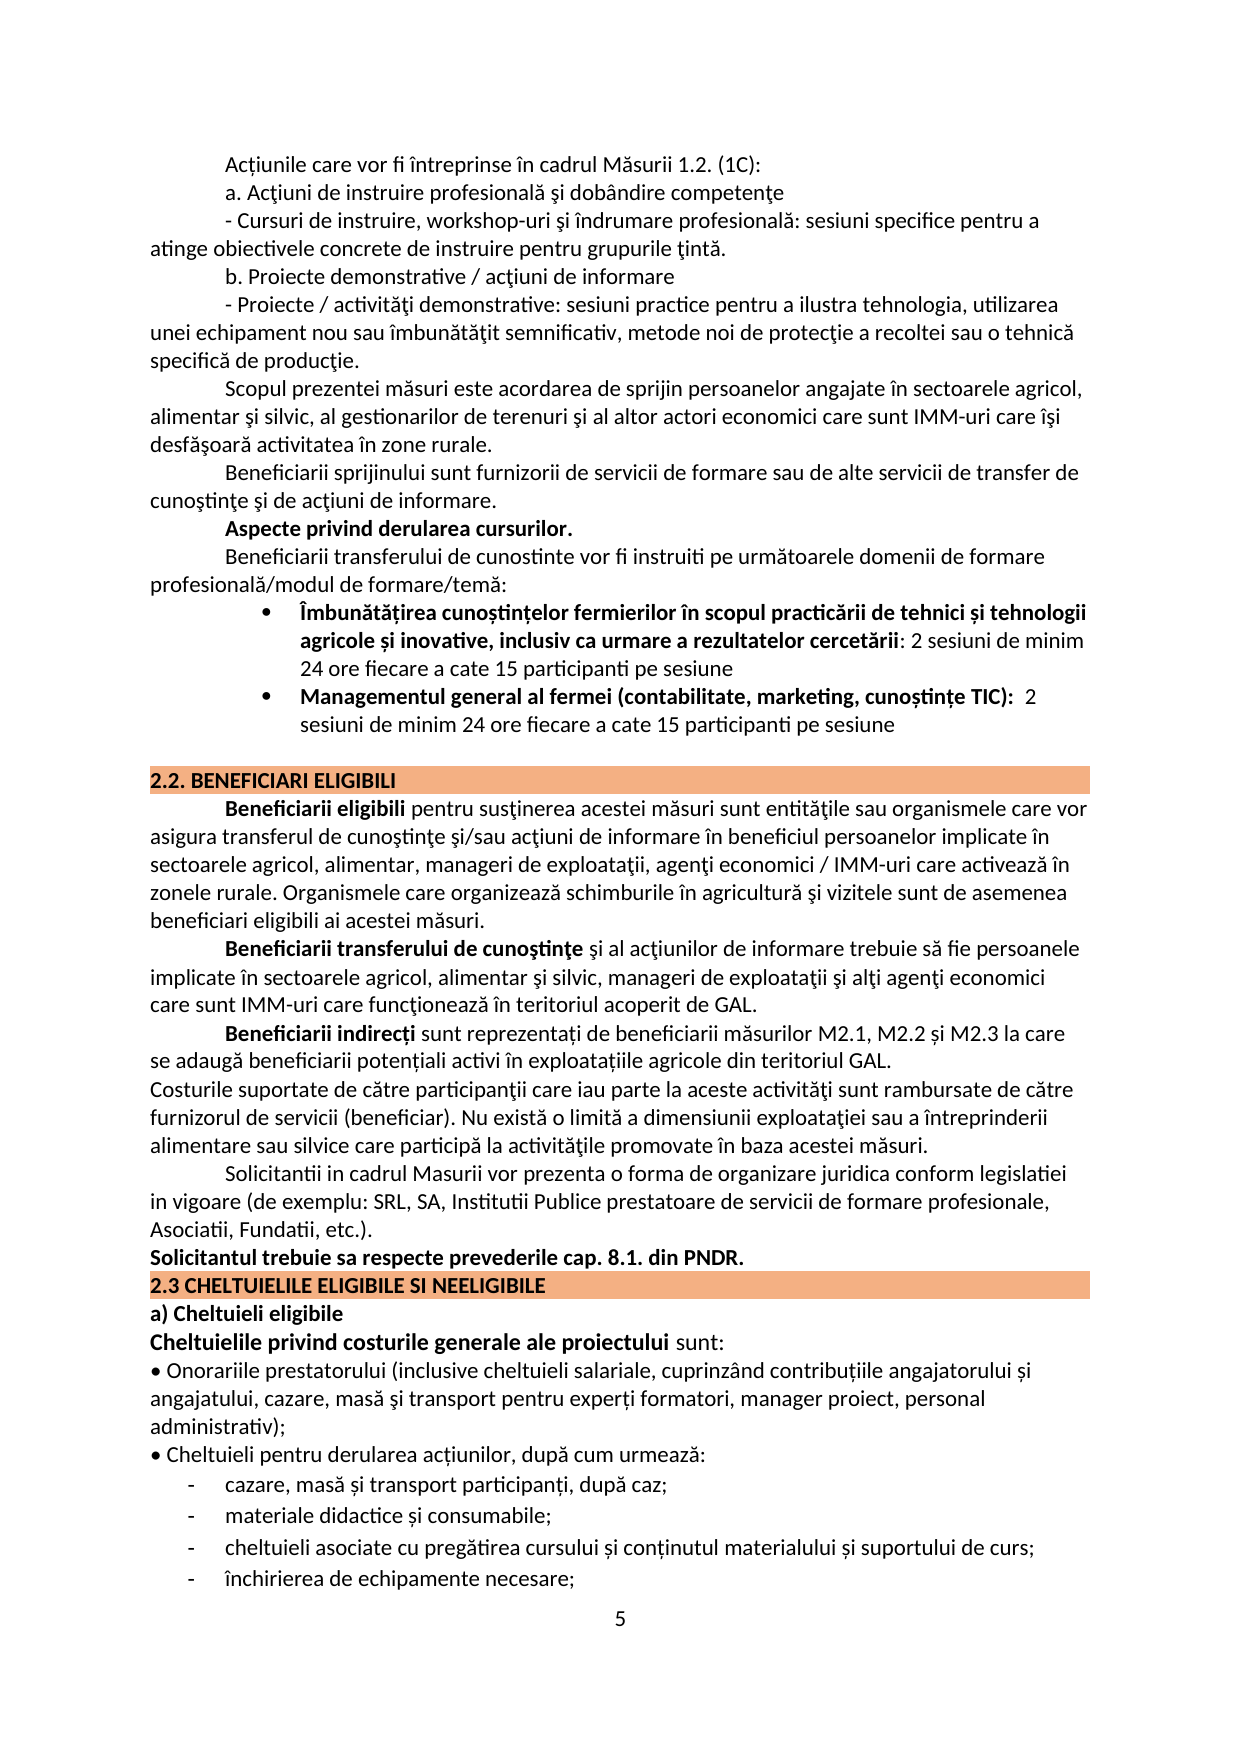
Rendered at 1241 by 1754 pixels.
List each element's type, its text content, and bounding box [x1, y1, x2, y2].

text Beneficiarii sprijinului sunt furnizorii de servicii de formare sau de alte servicii de transfer de cunoştinţe şi de acţiuni de informare. [150, 458, 1090, 514]
list cheltuieli asociate cu pregătirea cursului și conținutul materialului și suportului de curs; [187, 1531, 1090, 1562]
text Solicitantii in cadrul Masurii vor prezenta o forma de organizare juridica conform legislatiei in vigoare (de exemplu: SRL, SA, Institutii Publice prestatoare de servicii de formare profesionale, Asociatii, Fundatii, etc.). [150, 1159, 1090, 1243]
list Managementul general al fermei (contabilitate, marketing, cunoștințe TIC): 2 sesiuni de minim 24 ore fiecare a cate 15 participanti pe sesiune [262, 682, 1090, 738]
text Solicitantul trebuie sa respecte prevederile cap. 8.1. din PNDR. [150, 1243, 1090, 1271]
text 2.3 CHELTUIELILE ELIGIBILE SI NEELIGIBILE [150, 1271, 1090, 1299]
text Cheltuielile privind costurile generale ale proiectului sunt: [150, 1327, 1090, 1356]
text Acțiunile care vor fi întreprinse în cadrul Măsurii 1.2. (1C): [150, 150, 1090, 178]
text • Cheltuieli pentru derularea acțiunilor, după cum urmează: [150, 1440, 1090, 1468]
text b. Proiecte demonstrative / acţiuni de informare [150, 262, 1090, 290]
text - Cursuri de instruire, workshop-uri şi îndrumare profesională: sesiuni specifice pentru a atinge obiectivele concrete de instruire pentru grupurile ţintă. [150, 206, 1090, 262]
list închirierea de echipamente necesare; [187, 1562, 1090, 1593]
text Beneficiarii indirecți sunt reprezentați de beneficiarii măsurilor M2.1, M2.2 și M2.3 la care se adaugă beneficiarii potențiali activi în exploatațiile agricole din teritoriul GAL. [150, 1019, 1090, 1075]
text Aspecte privind derularea cursurilor. [150, 514, 1090, 542]
text • Onorariile prestatorului (inclusive cheltuieli salariale, cuprinzând contribuțiile angajatorului și angajatului, cazare, masă şi transport pentru experți formatori, manager proiect, personal administrativ); [150, 1356, 1090, 1440]
text Beneficiarii transferului de cunoştinţe şi al acţiunilor de informare trebuie să fie persoanele implicate în sectoarele agricol, alimentar şi silvic, manageri de exploataţii şi alţi agenţi economici care sunt IMM-uri care funcţionează în teritoriul acoperit de GAL. [150, 934, 1090, 1019]
text Costurile suportate de către participanţii care iau parte la aceste activităţi sunt rambursate de către furnizorul de servicii (beneficiar). Nu există o limită a dimensiunii exploataţiei sau a întreprinderii alimentare sau silvice care participă la activităţile promovate în baza acestei măsuri. [150, 1075, 1090, 1159]
list materiale didactice și consumabile; [187, 1499, 1090, 1531]
text a) Cheltuieli eligibile [150, 1299, 1090, 1327]
text Beneficiarii transferului de cunostinte vor fi instruiti pe următoarele domenii de formare profesională/modul de formare/temă: [150, 542, 1090, 598]
text 2.2. BENEFICIARI ELIGIBILI [150, 766, 1090, 794]
text Scopul prezentei măsuri este acordarea de sprijin persoanelor angajate în sectoarele agricol, alimentar şi silvic, al gestionarilor de terenuri şi al altor actori economici care sunt IMM-uri care îşi desfăşoară activitatea în zone rurale. [150, 374, 1090, 458]
text - Proiecte / activităţi demonstrative: sesiuni practice pentru a ilustra tehnologia, utilizarea unei echipament nou sau îmbunătăţit semnificativ, metode noi de protecţie a recoltei sau o tehnică specifică de producţie. [150, 290, 1090, 374]
list Îmbunătățirea cunoștințelor fermierilor în scopul practicării de tehnici și tehnologii agricole și inovative, inclusiv ca urmare a rezultatelor cercetării: 2 sesiuni de minim 24 ore fiecare a cate 15 participanti pe sesiune [262, 598, 1090, 682]
list cazare, masă și transport participanți, după caz; [187, 1468, 1090, 1499]
text a. Acţiuni de instruire profesională şi dobândire competenţe [150, 178, 1090, 206]
text Beneficiarii eligibili pentru susţinerea acestei măsuri sunt entităţile sau organismele care vor asigura transferul de cunoştinţe şi/sau acţiuni de informare în beneficiul persoanelor implicate în sectoarele agricol, alimentar, manageri de exploataţii, agenţi economici / IMM-uri care activează în zonele rurale. Organismele care organizează schimburile în agricultură şi vizitele sunt de asemenea beneficiari eligibili ai acestei măsuri. [150, 794, 1090, 934]
